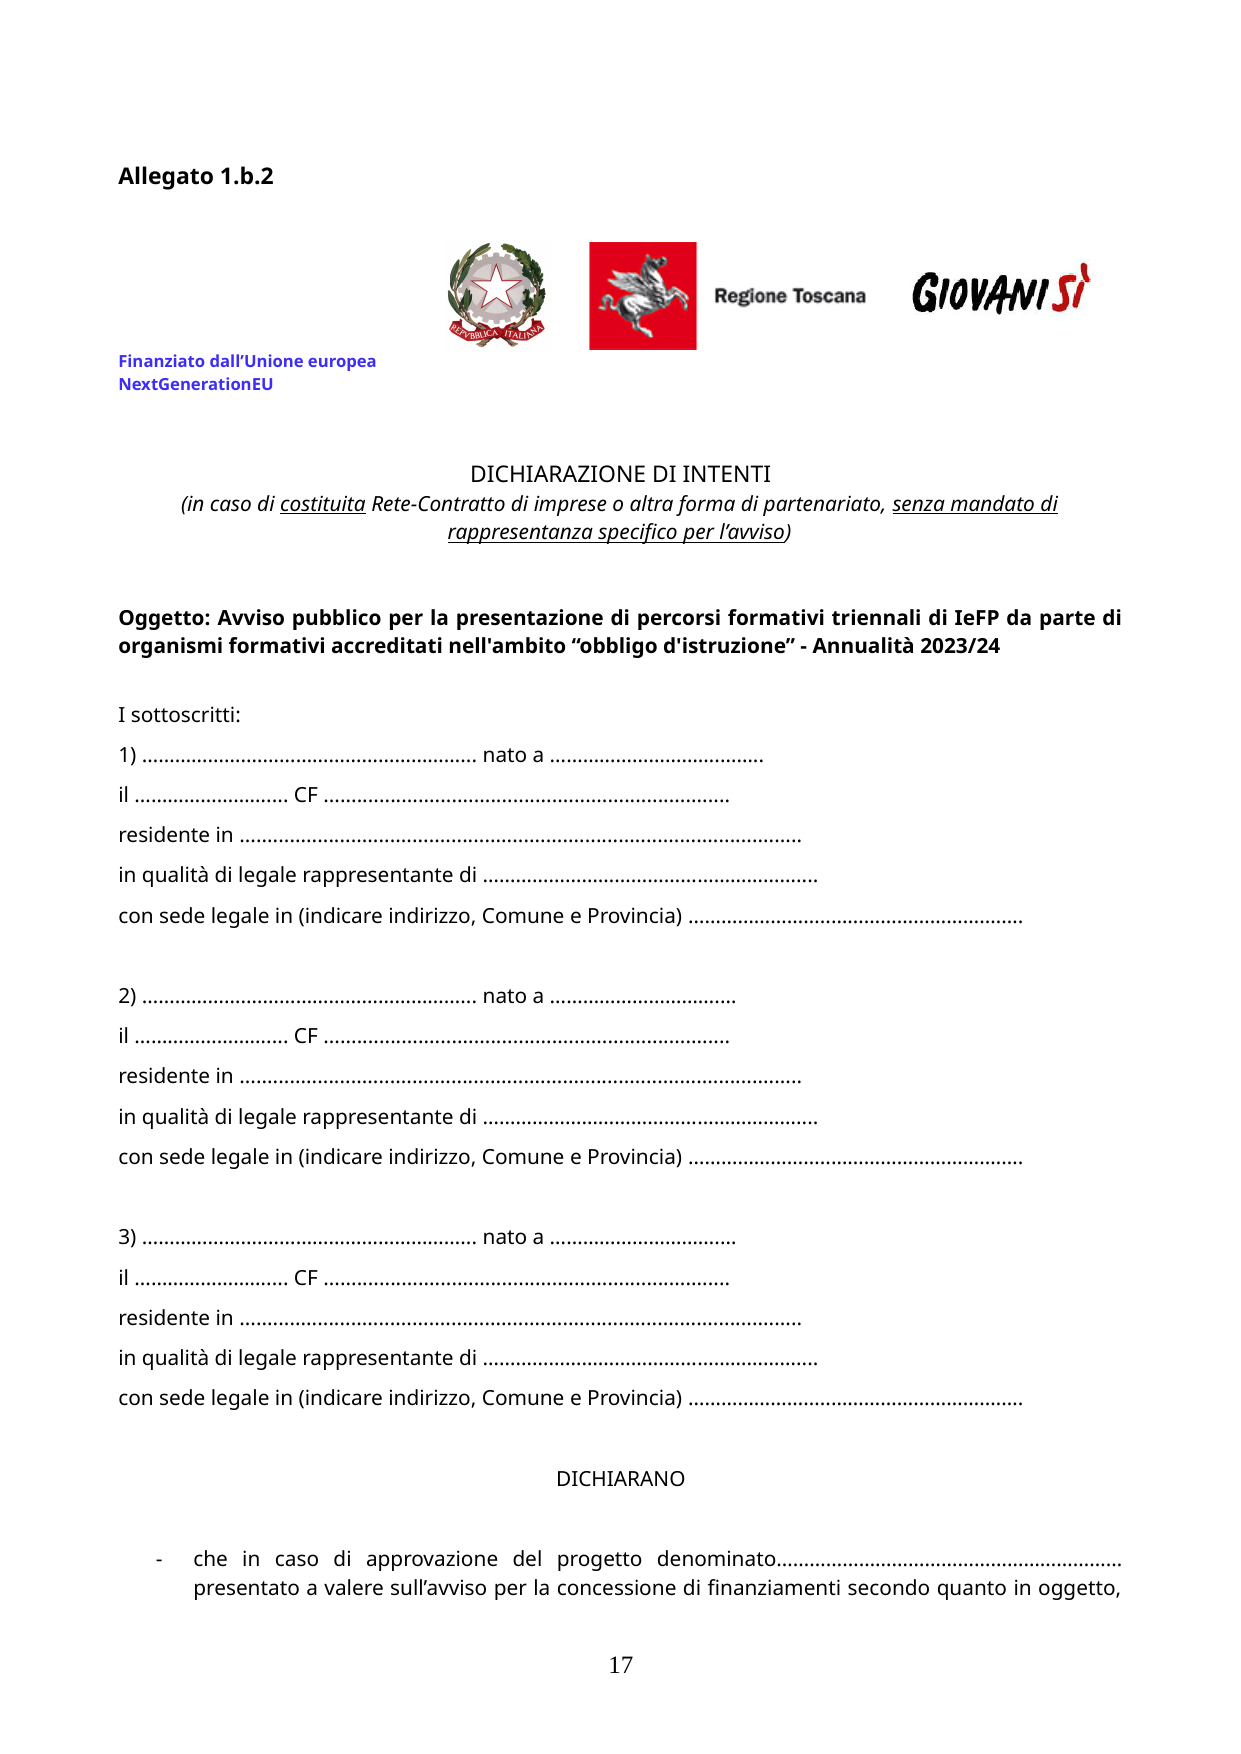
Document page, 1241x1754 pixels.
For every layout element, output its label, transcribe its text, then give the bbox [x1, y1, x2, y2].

text residente in ..................................................................................................... [118, 1062, 1123, 1090]
text DICHIARAZIONE DI INTENTI [118, 458, 1123, 489]
text (in caso di costituita Rete-Contratto di imprese o altra forma di partenariato, senza mandato di rappresentanza specifico per l’avviso) [118, 489, 1123, 546]
text DICHIARANO [118, 1464, 1123, 1492]
text 2) ……………….…………………………………... nato a ………………………….… [118, 981, 1123, 1010]
text il …………………….... CF ......................................................................... [118, 1021, 1123, 1050]
text 3) ……………….…………………………………... nato a ………………………….… [118, 1222, 1123, 1251]
text Finanziato dall’Unione europea [118, 226, 1123, 372]
text 1) ……………….…………………………………... nato a ………………………….…….. [118, 740, 1123, 768]
picture [444, 238, 552, 352]
list che in caso di approvazione del progetto denominato……………………………………………………… presentato a valere sull’avviso per la concessione di finanziamenti secondo quanto in oggetto, [156, 1544, 1123, 1601]
text con sede legale in (indicare indirizzo, Comune e Provincia) ……………………..……………………….……. [118, 1383, 1123, 1412]
text NextGenerationEU [118, 372, 1123, 395]
text Oggetto: Avviso pubblico per la presentazione di percorsi formativi triennali di IeFP da parte di organismi formativi accreditati nell'ambito “obbligo d'istruzione” - Annualità 2023/24 [118, 603, 1123, 659]
text in qualità di legale rappresentante di ………………………………………………….... [118, 1343, 1123, 1372]
text con sede legale in (indicare indirizzo, Comune e Provincia) ……………………..……………………….……. [118, 1142, 1123, 1171]
picture [904, 244, 1098, 339]
text I sottoscritti: [118, 700, 1123, 728]
text il …………………….... CF ......................................................................... [118, 1263, 1123, 1291]
text in qualità di legale rappresentante di ………………………………………………….... [118, 861, 1123, 889]
text il …………………….... CF ......................................................................... [118, 780, 1123, 809]
picture [589, 242, 877, 350]
subtitle Allegato 1.b.2 [118, 160, 1123, 191]
text in qualità di legale rappresentante di ………………………………………………….... [118, 1102, 1123, 1130]
text residente in ..................................................................................................... [118, 820, 1123, 849]
text residente in ..................................................................................................... [118, 1303, 1123, 1331]
text con sede legale in (indicare indirizzo, Comune e Provincia) ……………………..……………………….……. [118, 901, 1123, 929]
